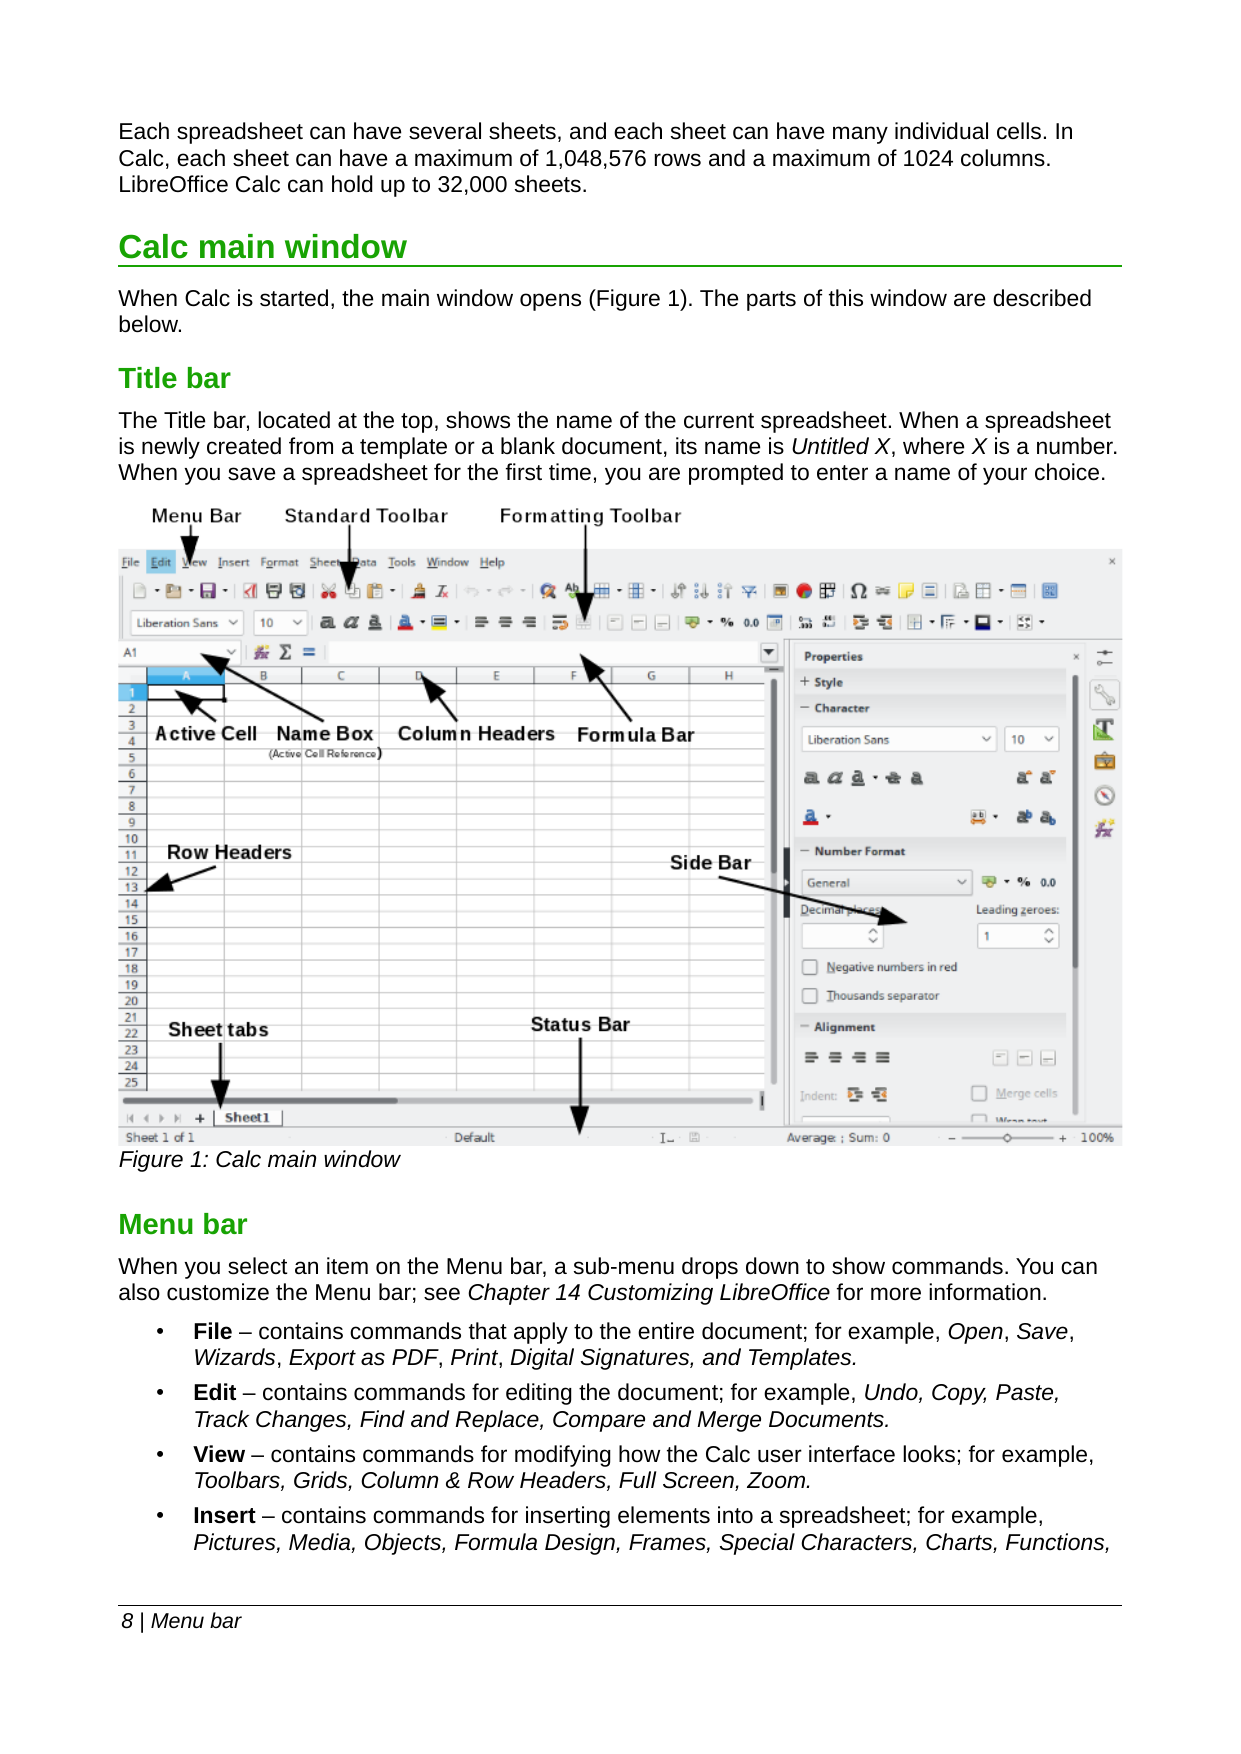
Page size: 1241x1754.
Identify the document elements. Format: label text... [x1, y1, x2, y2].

subtitle Menu bar [118, 1207, 1122, 1241]
list View – contains commands for modifying how the Calc user interface looks; for example, Toolbars, Grids, Column & Row Headers, Full Screen, Zoom. [156, 1441, 1122, 1494]
list Insert – contains commands for inserting elements into a spreadsheet; for example, Pictures, Media, Objects, Formula Design, Frames, Special Characters, Charts, Functions, [156, 1502, 1122, 1555]
text Each spreadsheet can have several sheets, and each sheet can have many individual cells. In Calc, each sheet can have a maximum of 1,048,576 rows and a maximum of 1024 columns. LibreOffice Calc can hold up to 32,000 sheets. [118, 118, 1122, 197]
text When you select an item on the Menu bar, a sub-menu drops down to show commands. You can also customize the Menu bar; see Chapter 14 Customizing LibreOffice for more information. [118, 1253, 1122, 1305]
text Figure 1: Calc main window [118, 1146, 1122, 1172]
picture [118, 498, 1123, 1146]
list Edit – contains commands for editing the document; for example, Undo, Copy, Paste, Track Changes, Find and Replace, Compare and Merge Documents. [156, 1379, 1122, 1432]
text When Calc is started, the main window opens (Figure 1). The parts of this window are described below. [118, 285, 1122, 338]
subtitle Calc main window [118, 227, 1122, 265]
text The Title bar, located at the top, shows the name of the current spreadsheet. When a spreadsheet is newly created from a template or a blank document, its name is Untitled X, where X is a number. When you save a spreadsheet for the first time, you are prompted to enter a name of your choice. [118, 407, 1122, 486]
list File – contains commands that apply to the entire document; for example, Open, Save, Wizards, Export as PDF, Print, Digital Signatures, and Templates. [156, 1318, 1122, 1371]
subtitle Title bar [118, 361, 1122, 395]
